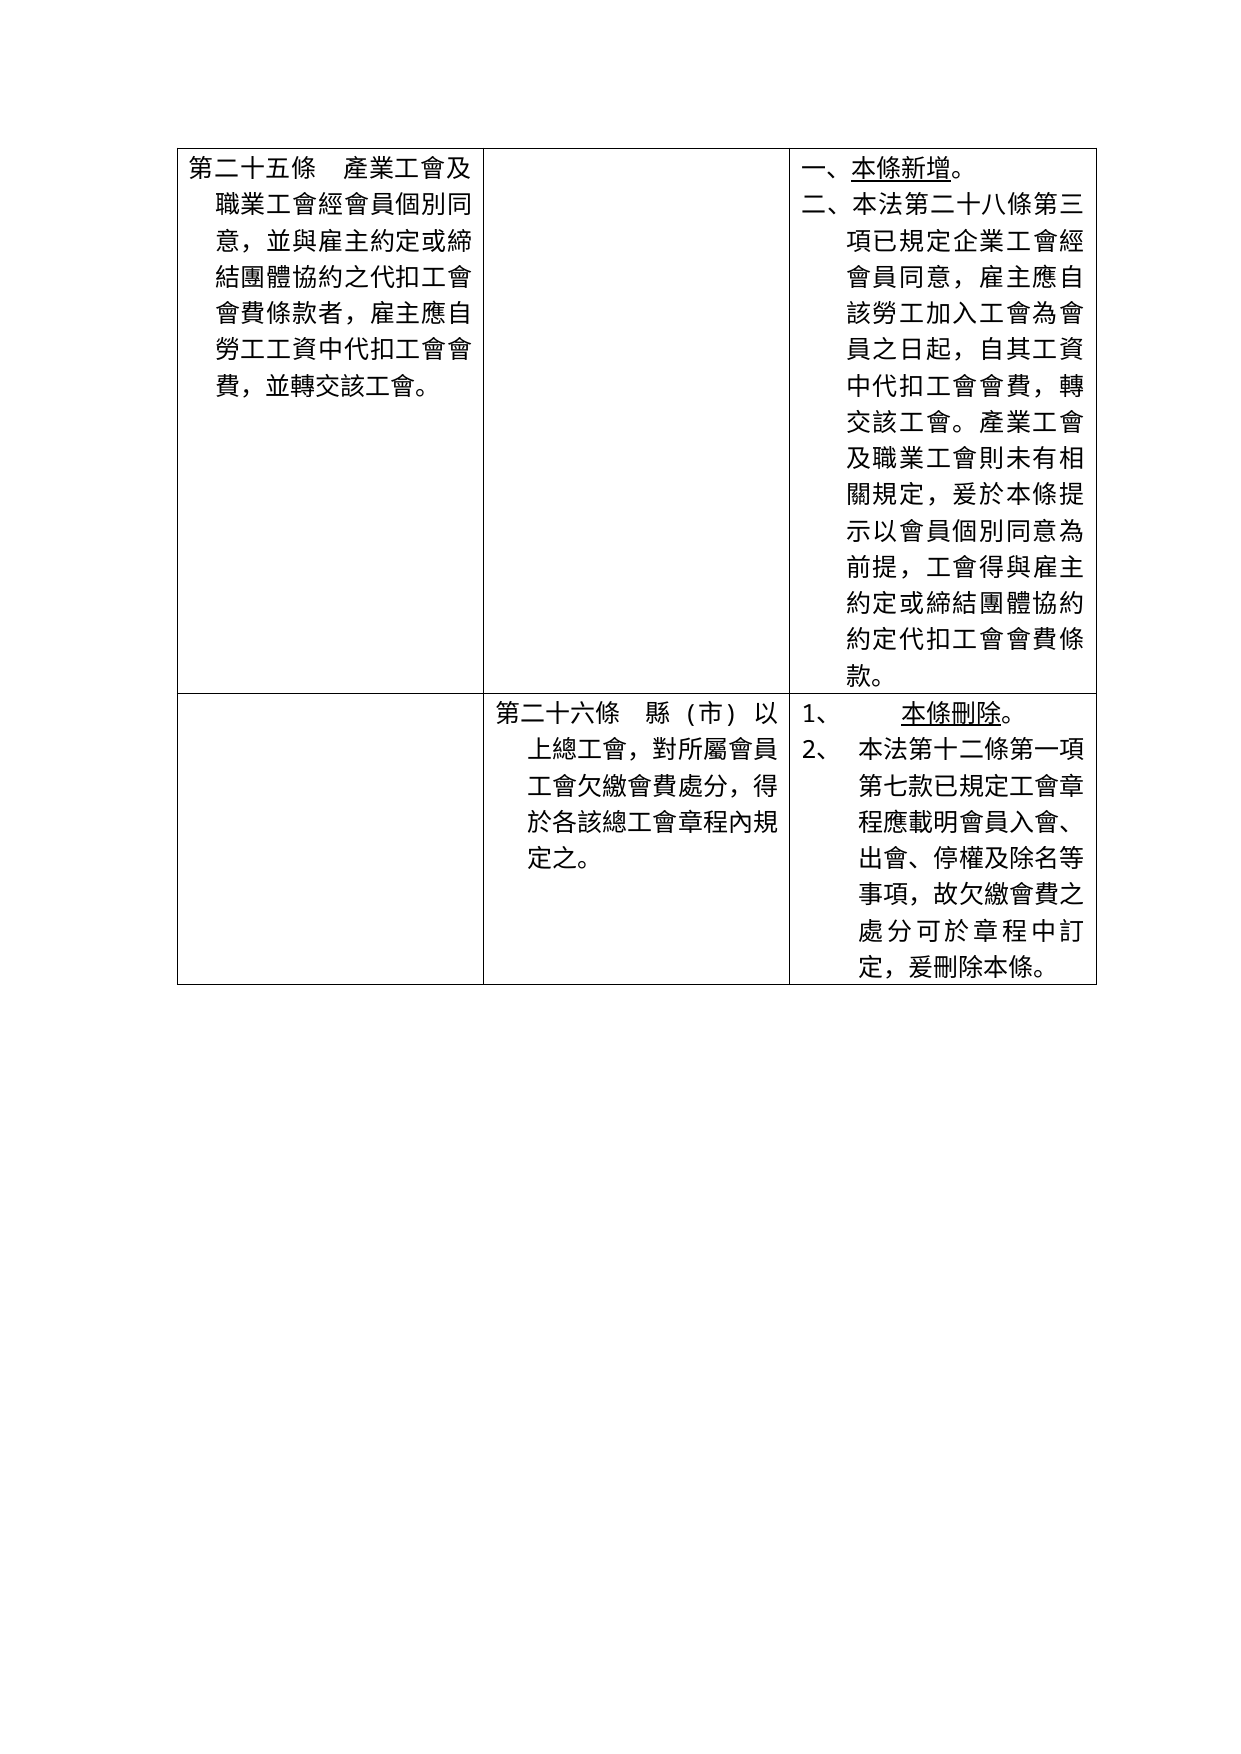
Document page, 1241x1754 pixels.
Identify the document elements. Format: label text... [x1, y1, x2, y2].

table_cell 本條刪除。 本法第十二條第一項第七款已規定工會章程應載明會員入會、出會、停權及除名等事項，故欠繳會費之處分可於章程中訂定，爰刪除本條。 [790, 694, 1096, 983]
table_cell 一、本條新增。 二、本法第二十八條第三項已規定企業工會經會員同意，雇主應自該勞工加入工會為會員之日起，自其工資中代扣工會會費，轉交該工會。產業工會及職業工會則未有相關規定，爰於本條提示以會員個別同意為前提，工會得與雇主約定或締結團體協約約定代扣工會會費條款。 [790, 149, 1096, 692]
table_cell 第二十五條 產業工會及職業工會經會員個別同意，並與雇主約定或締結團體協約之代扣工會會費條款者，雇主應自勞工工資中代扣工會會費，並轉交該工會。 [178, 149, 483, 692]
table_cell [484, 149, 789, 692]
table_cell 第二十六條 縣 (市) 以上總工會，對所屬會員工會欠繳會費處分，得於各該總工會章程內規定之。 [484, 694, 789, 983]
table_cell [178, 694, 483, 983]
